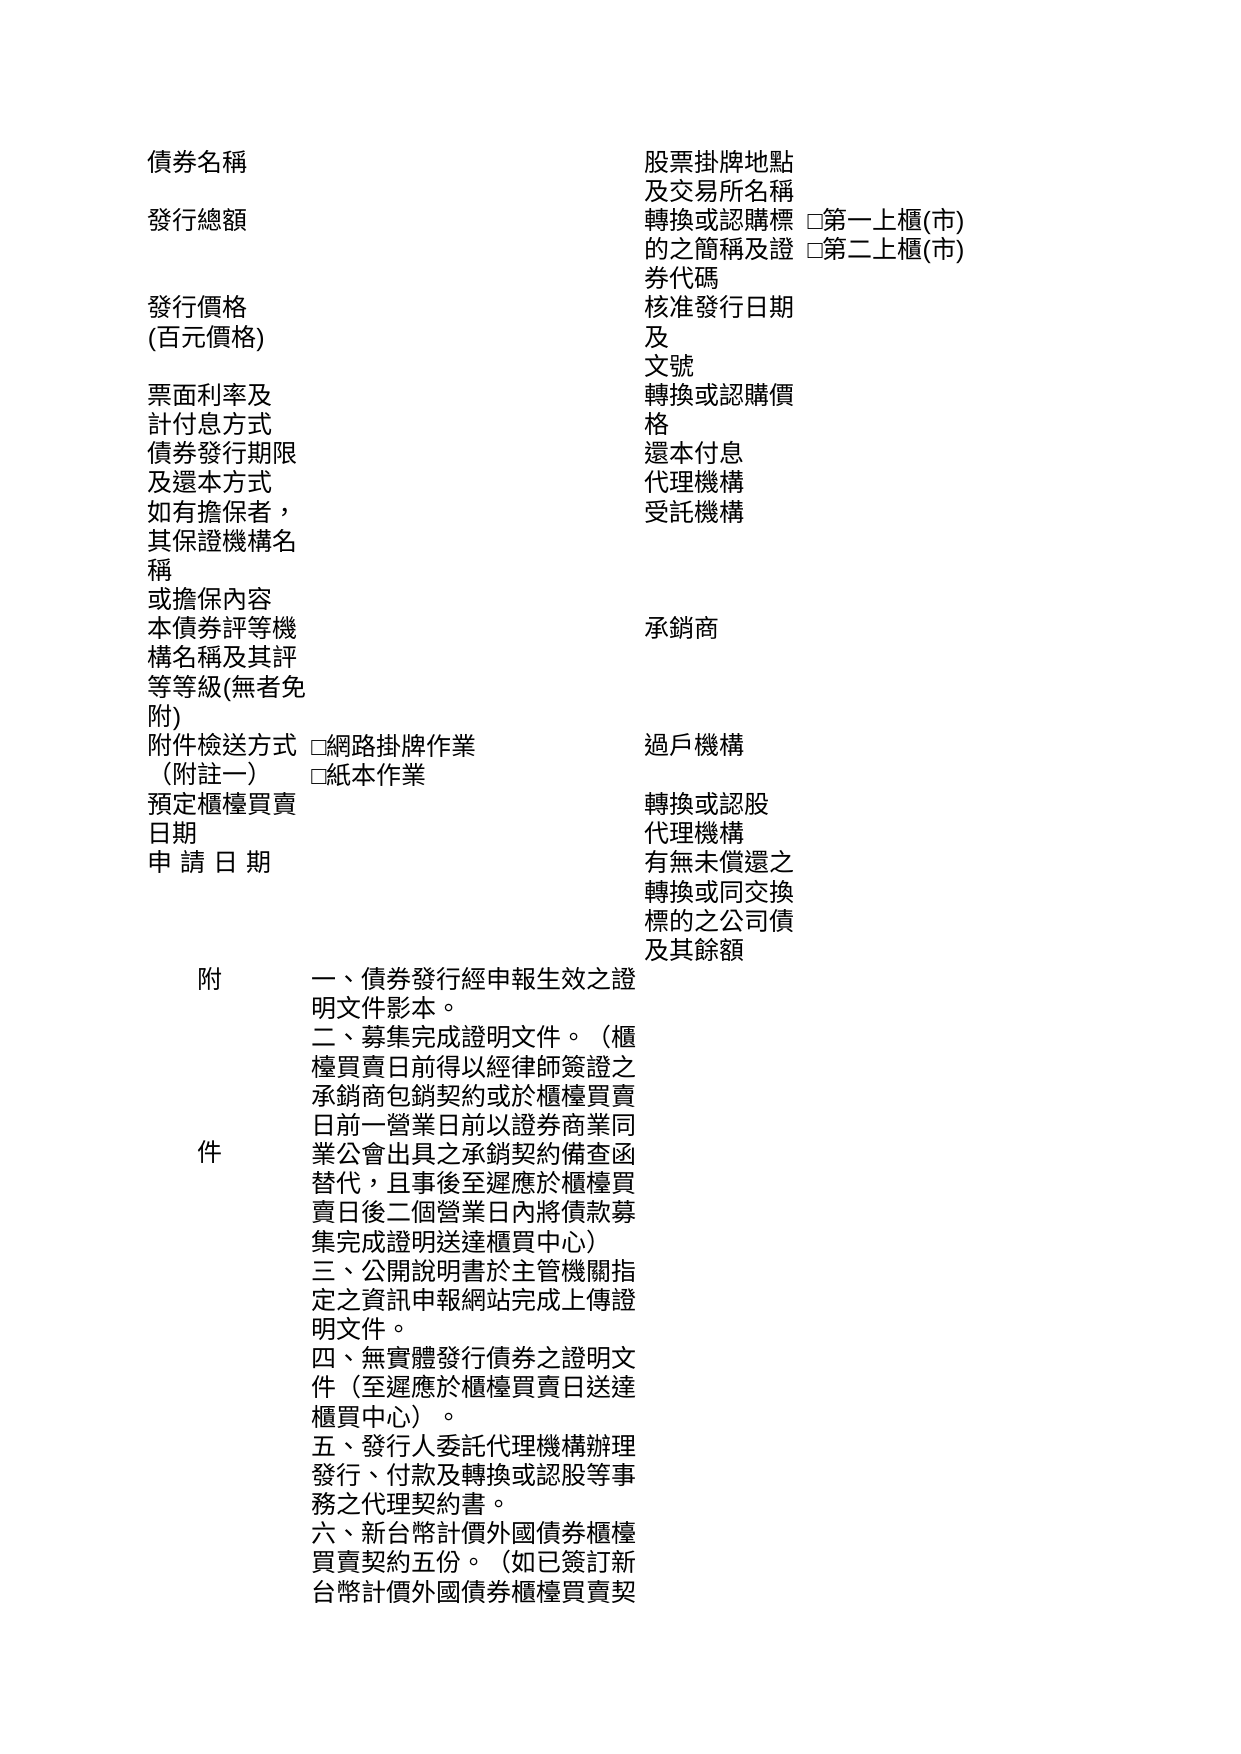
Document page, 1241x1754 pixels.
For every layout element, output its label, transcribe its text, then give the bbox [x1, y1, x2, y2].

table_cell [311, 381, 644, 439]
table_cell 附 件 [148, 965, 311, 1607]
table_cell [807, 614, 1092, 731]
table_cell [807, 381, 1092, 439]
table_cell 發行價格 (百元價格) [148, 294, 311, 381]
table_cell 債券名稱 [148, 148, 311, 206]
table_cell [807, 148, 1092, 206]
table_cell 申 請 日 期 [148, 849, 311, 965]
table_cell [807, 849, 1092, 965]
table_cell 一、債券發行經申報生效之證明文件影本。 二、募集完成證明文件。（櫃檯買賣日前得以經律師簽證之承銷商包銷契約或於櫃檯買賣日前一營業日前以證券商業同業公會出具之承銷契約備查函替代，且事後至遲應於櫃檯買賣日後二個營業日內將債款募集完成證明送達櫃買中心） 三、公開說明書於主管機關指定之資訊申報網站完成上傳證明文件。 四、無實體發行債券之證明文件（至遲應於櫃檯買賣日送達櫃買中心）。 五、發行人委託代理機構辦理發行、付款及轉換或認股等事務之代理契約書。 六、新台幣計價外國債券櫃檯買賣契約五份。（如已簽訂新台幣計價外國債券櫃檯買賣契 [311, 965, 644, 1607]
table_cell 本債券評等機構名稱及其評等等級(無者免附) [148, 614, 311, 731]
table_cell 債券發行期限 及還本方式 [148, 439, 311, 498]
table_cell [311, 206, 644, 293]
table_cell 承銷商 [644, 614, 807, 731]
table_cell 轉換或認股 代理機構 [644, 790, 807, 848]
table_cell 預定櫃檯買賣日期 [148, 790, 311, 848]
table_cell 轉換或認購價格 [644, 381, 807, 439]
table_cell [311, 439, 644, 498]
table_cell 還本付息 代理機構 [644, 439, 807, 498]
table_cell [807, 498, 1092, 614]
table_cell [311, 790, 644, 848]
table_cell [311, 498, 644, 614]
table_cell 股票掛牌地點 及交易所名稱 [644, 148, 807, 206]
table_cell [311, 294, 644, 381]
table_cell 有無未償還之轉換或同交換標的之公司債及其餘額 [644, 849, 807, 965]
table_cell [807, 731, 1092, 790]
table_cell [311, 148, 644, 206]
table_cell 轉換或認購標的之簡稱及證券代碼 [644, 206, 807, 293]
table_cell 票面利率及 計付息方式 [148, 381, 311, 439]
table_cell [807, 294, 1092, 381]
table_cell 附件檢送方式 （附註一） [148, 731, 311, 790]
table_cell □第一上櫃(市) □第二上櫃(市) [807, 206, 1092, 293]
table_cell 發行總額 [148, 206, 311, 293]
table_cell 過戶機構 [644, 731, 807, 790]
table_cell 如有擔保者， 其保證機構名稱 或擔保內容 [148, 498, 311, 614]
table_cell [311, 849, 644, 965]
table_cell 受託機構 [644, 498, 807, 614]
table_cell □網路掛牌作業 □紙本作業 [311, 731, 644, 790]
table_cell [807, 439, 1092, 498]
table_cell 核准發行日期及 文號 [644, 294, 807, 381]
table_cell [807, 790, 1092, 848]
table_cell [311, 614, 644, 731]
